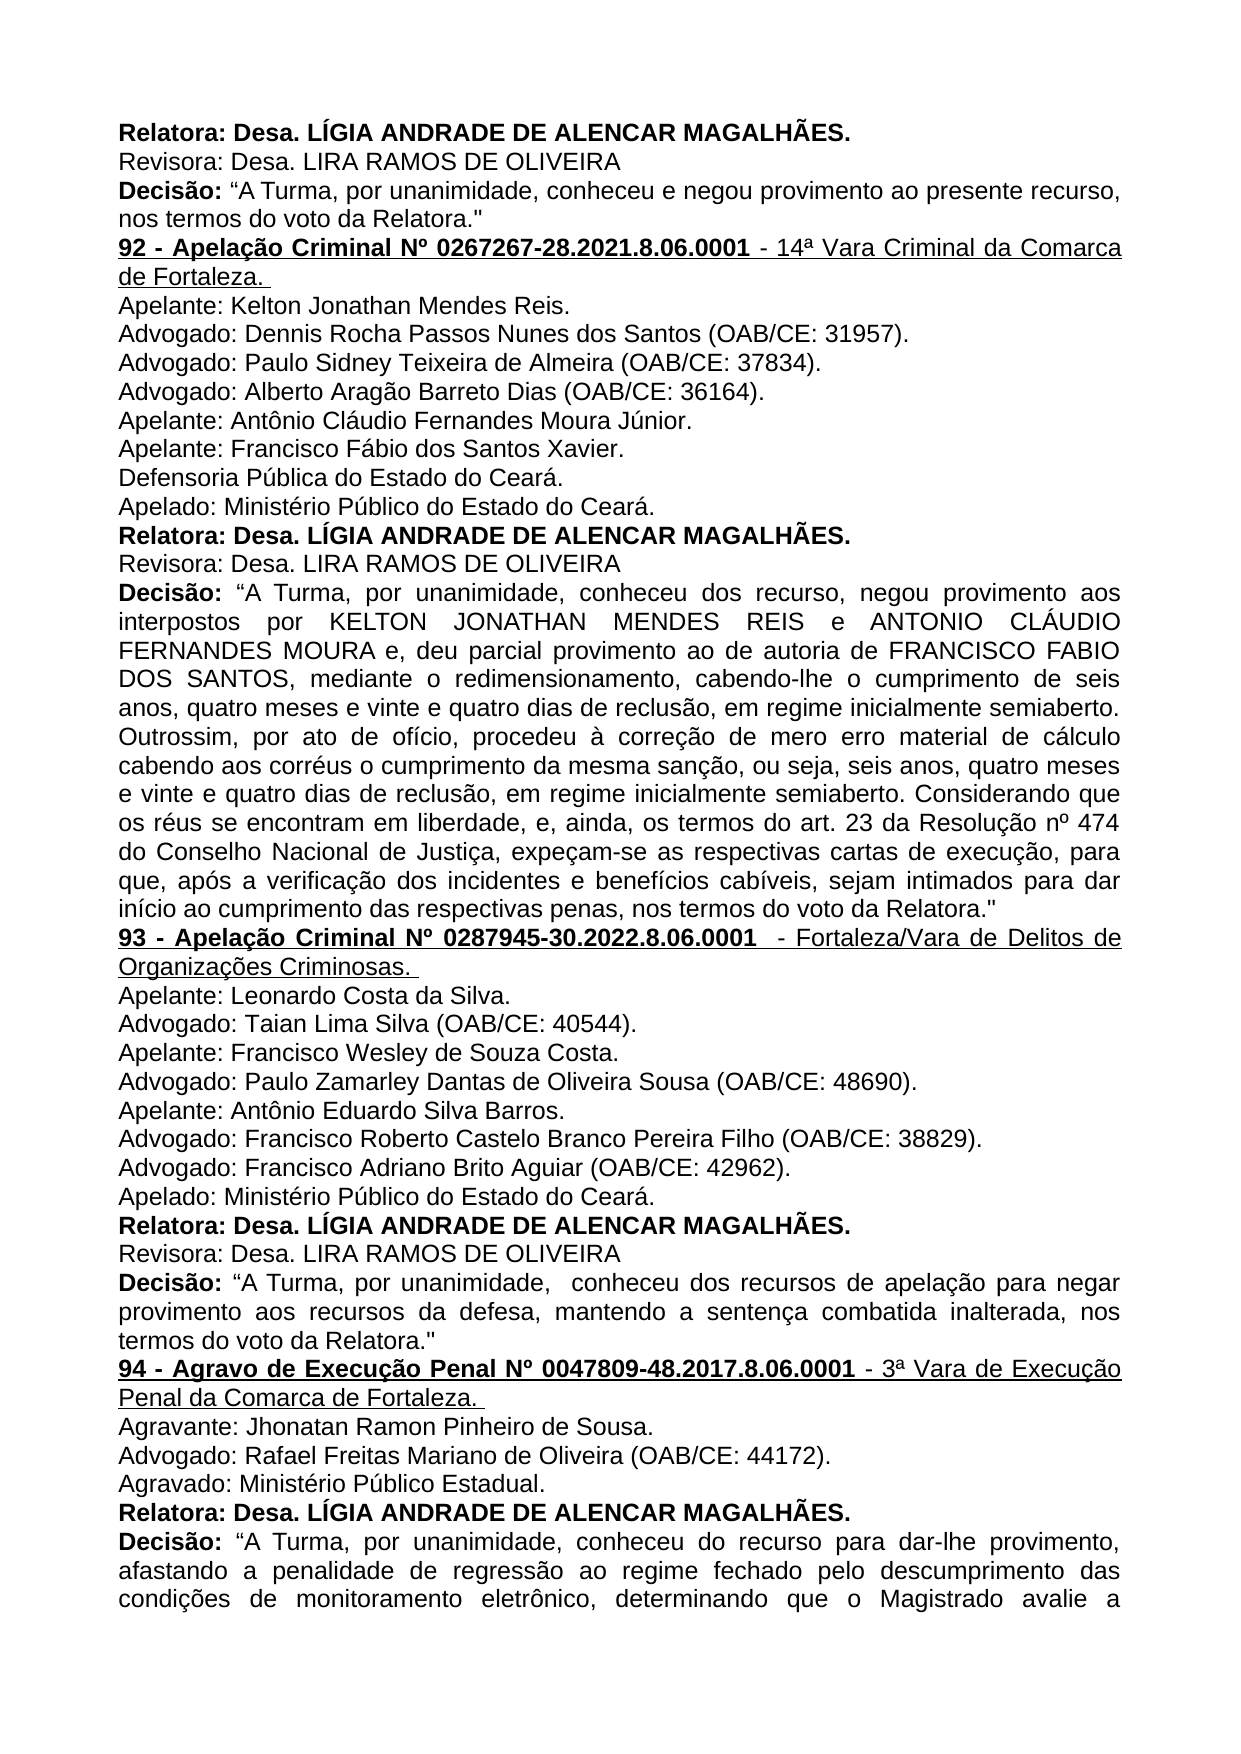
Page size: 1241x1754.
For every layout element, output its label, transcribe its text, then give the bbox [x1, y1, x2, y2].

text Advogado: Paulo Zamarley Dantas de Oliveira Sousa (OAB/CE: 48690). [118, 1067, 1122, 1096]
text Revisora: Desa. LIRA RAMOS DE OLIVEIRA [118, 549, 1122, 578]
text Agravante: Jhonatan Ramon Pinheiro de Sousa. [118, 1412, 1122, 1441]
text Advogado: Taian Lima Silva (OAB/CE: 40544). [118, 1009, 1122, 1038]
text de Fortaleza. [118, 259, 1122, 291]
text Organizações Criminosas. [118, 949, 1122, 981]
text Relatora: Desa. LÍGIA ANDRADE DE ALENCAR MAGALHÃES. [118, 521, 1122, 549]
text Decisão: “A Turma, por unanimidade, conheceu e negou provimento ao presente recurso, nos termos do voto da Relatora." [118, 176, 1122, 233]
text Revisora: Desa. LIRA RAMOS DE OLIVEIRA [118, 147, 1122, 176]
text Apelado: Ministério Público do Estado do Ceará. [118, 492, 1122, 521]
text 93 - Apelação Criminal Nº 0287945-30.2022.8.06.0001 - Fortaleza/Vara de Delitos de [118, 923, 1122, 948]
text Penal da Comarca de Fortaleza. [118, 1381, 1122, 1412]
text Advogado: Francisco Adriano Brito Aguiar (OAB/CE: 42962). [118, 1153, 1122, 1182]
text 94 - Agravo de Execução Penal Nº 0047809-48.2017.8.06.0001 - 3ª Vara de Execução [118, 1354, 1122, 1379]
text Apelante: Francisco Fábio dos Santos Xavier. [118, 434, 1122, 463]
text Decisão: “A Turma, por unanimidade, conheceu do recurso para dar-lhe provimento, afastando a penalidade de regressão ao regime fechado pelo descumprimento das condições de monitoramento eletrônico, determinando que o Magistrado avalie a [118, 1527, 1122, 1613]
text Apelante: Leonardo Costa da Silva. [118, 981, 1122, 1009]
text Agravado: Ministério Público Estadual. [118, 1469, 1122, 1498]
text Relatora: Desa. LÍGIA ANDRADE DE ALENCAR MAGALHÃES. [118, 1211, 1122, 1239]
text Revisora: Desa. LIRA RAMOS DE OLIVEIRA [118, 1239, 1122, 1268]
text Relatora: Desa. LÍGIA ANDRADE DE ALENCAR MAGALHÃES. [118, 118, 1122, 147]
text Relatora: Desa. LÍGIA ANDRADE DE ALENCAR MAGALHÃES. [118, 1498, 1122, 1527]
text Apelante: Francisco Wesley de Souza Costa. [118, 1038, 1122, 1067]
text Defensoria Pública do Estado do Ceará. [118, 463, 1122, 492]
text Apelante: Kelton Jonathan Mendes Reis. [118, 291, 1122, 319]
text Decisão: “A Turma, por unanimidade, conheceu dos recurso, negou provimento aos interpostos por KELTON JONATHAN MENDES REIS e ANTONIO CLÁUDIO FERNANDES MOURA e, deu parcial provimento ao de autoria de FRANCISCO FABIO DOS SANTOS, mediante o redimensionamento, cabendo-lhe o cumprimento de seis anos, quatro meses e vinte e quatro dias de reclusão, em regime inicialmente semiaberto. Outrossim, por ato de ofício, procedeu à correção de mero erro material de cálculo cabendo aos corréus o cumprimento da mesma sanção, ou seja, seis anos, quatro meses e vinte e quatro dias de reclusão, em regime inicialmente semiaberto. Considerando que os réus se encontram em liberdade, e, ainda, os termos do art. 23 da Resolução nº 474 do Conselho Nacional de Justiça, expeçam-se as respectivas cartas de execução, para que, após a verificação dos incidentes e benefícios cabíveis, sejam intimados para dar início ao cumprimento das respectivas penas, nos termos do voto da Relatora." [118, 578, 1122, 923]
text Apelante: Antônio Cláudio Fernandes Moura Júnior. [118, 406, 1122, 434]
text 92 - Apelação Criminal Nº 0267267-28.2021.8.06.0001 - 14ª Vara Criminal da Comarca [118, 233, 1122, 258]
text Apelante: Antônio Eduardo Silva Barros. [118, 1096, 1122, 1124]
text Advogado: Paulo Sidney Teixeira de Almeira (OAB/CE: 37834). [118, 348, 1122, 377]
text Advogado: Dennis Rocha Passos Nunes dos Santos (OAB/CE: 31957). [118, 319, 1122, 348]
text Advogado: Alberto Aragão Barreto Dias (OAB/CE: 36164). [118, 377, 1122, 406]
text Advogado: Rafael Freitas Mariano de Oliveira (OAB/CE: 44172). [118, 1441, 1122, 1469]
text Decisão: “A Turma, por unanimidade, conheceu dos recursos de apelação para negar provimento aos recursos da defesa, mantendo a sentença combatida inalterada, nos termos do voto da Relatora." [118, 1268, 1122, 1354]
text Apelado: Ministério Público do Estado do Ceará. [118, 1182, 1122, 1211]
text Advogado: Francisco Roberto Castelo Branco Pereira Filho (OAB/CE: 38829). [118, 1124, 1122, 1153]
